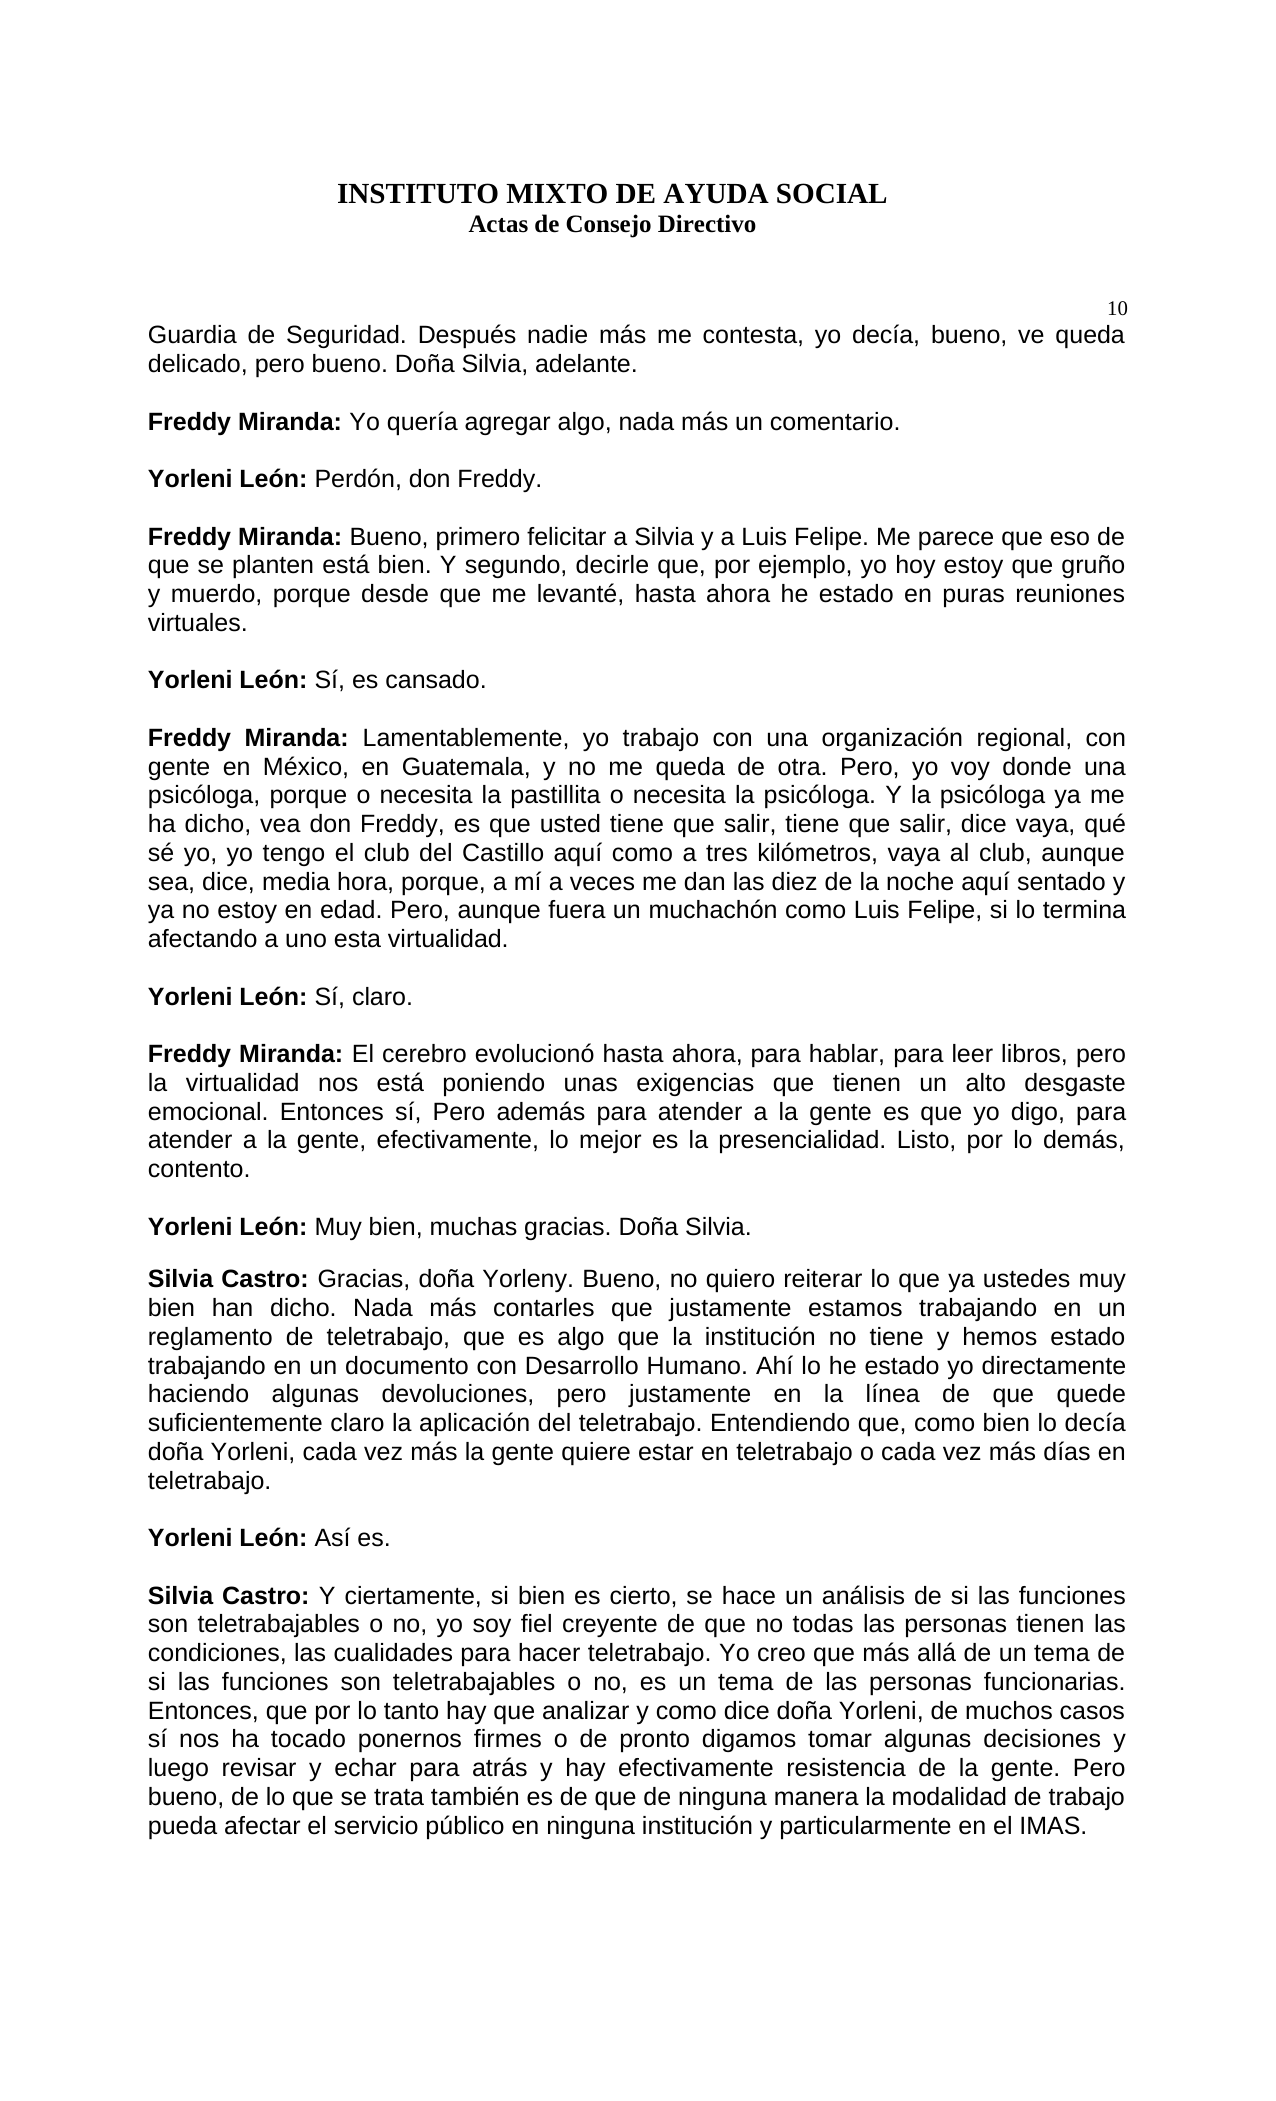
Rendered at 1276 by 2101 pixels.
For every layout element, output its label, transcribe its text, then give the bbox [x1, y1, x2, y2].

text Freddy Miranda: Lamentablemente, yo trabajo con una organización regional, con gente en México, en Guatemala, y no me queda de otra. Pero, yo voy donde una psicóloga, porque o necesita la pastillita o necesita la psicóloga. Y la psicóloga ya me ha dicho, vea don Freddy, es que usted tiene que salir, tiene que salir, dice vaya, qué sé yo, yo tengo el club del Castillo aquí como a tres kilómetros, vaya al club, aunque sea, dice, media hora, porque, a mí a veces me dan las diez de la noche aquí sentado y ya no estoy en edad. Pero, aunque fuera un muchachón como Luis Felipe, si lo termina afectando a uno esta virtualidad. [148, 723, 1127, 953]
text Yorleni León: Sí, claro. [148, 982, 1127, 1010]
text Yorleni León: Muy bien, muchas gracias. Doña Silvia. [148, 1183, 1127, 1240]
text Silvia Castro: Gracias, doña Yorleny. Bueno, no quiero reiterar lo que ya ustedes muy bien han dicho. Nada más contarles que justamente estamos trabajando en un reglamento de teletrabajo, que es algo que la institución no tiene y hemos estado trabajando en un documento con Desarrollo Humano. Ahí lo he estado yo directamente haciendo algunas devoluciones, pero justamente en la línea de que quede suficientemente claro la aplicación del teletrabajo. Entendiendo que, como bien lo decía doña Yorleni, cada vez más la gente quiere estar en teletrabajo o cada vez más días en teletrabajo. [148, 1240, 1127, 1494]
text Freddy Miranda: Bueno, primero felicitar a Silvia y a Luis Felipe. Me parece que eso de que se planten está bien. Y segundo, decirle que, por ejemplo, yo hoy estoy que gruño y muerdo, porque desde que me levanté, hasta ahora he estado en puras reuniones virtuales. [148, 522, 1127, 637]
text Freddy Miranda: El cerebro evolucionó hasta ahora, para hablar, para leer libros, pero la virtualidad nos está poniendo unas exigencias que tienen un alto desgaste emocional. Entonces sí, Pero además para atender a la gente es que yo digo, para atender a la gente, efectivamente, lo mejor es la presencialidad. Listo, por lo demás, contento. [148, 1039, 1127, 1183]
text Yorleni León: Perdón, don Freddy. [148, 464, 1127, 493]
text Yorleni León: Así es. [148, 1494, 1127, 1552]
text Freddy Miranda: Yo quería agregar algo, nada más un comentario. [148, 407, 1127, 435]
text Silvia Castro: Y ciertamente, si bien es cierto, se hace un análisis de si las funciones son teletrabajables o no, yo soy fiel creyente de que no todas las personas tienen las condiciones, las cualidades para hacer teletrabajo. Yo creo que más allá de un tema de si las funciones son teletrabajables o no, es un tema de las personas funcionarias. Entonces, que por lo tanto hay que analizar y como dice doña Yorleni, de muchos casos sí nos ha tocado ponernos firmes o de pronto digamos tomar algunas decisiones y luego revisar y echar para atrás y hay efectivamente resistencia de la gente. Pero bueno, de lo que se trata también es de que de ninguna manera la modalidad de trabajo pueda afectar el servicio público en ninguna institución y particularmente en el IMAS. [148, 1552, 1127, 1839]
text Yorleni León: Sí, es cansado. [148, 665, 1127, 694]
text Guardia de Seguridad. Después nadie más me contesta, yo decía, bueno, ve queda delicado, pero bueno. Doña Silvia, adelante. [148, 320, 1127, 378]
